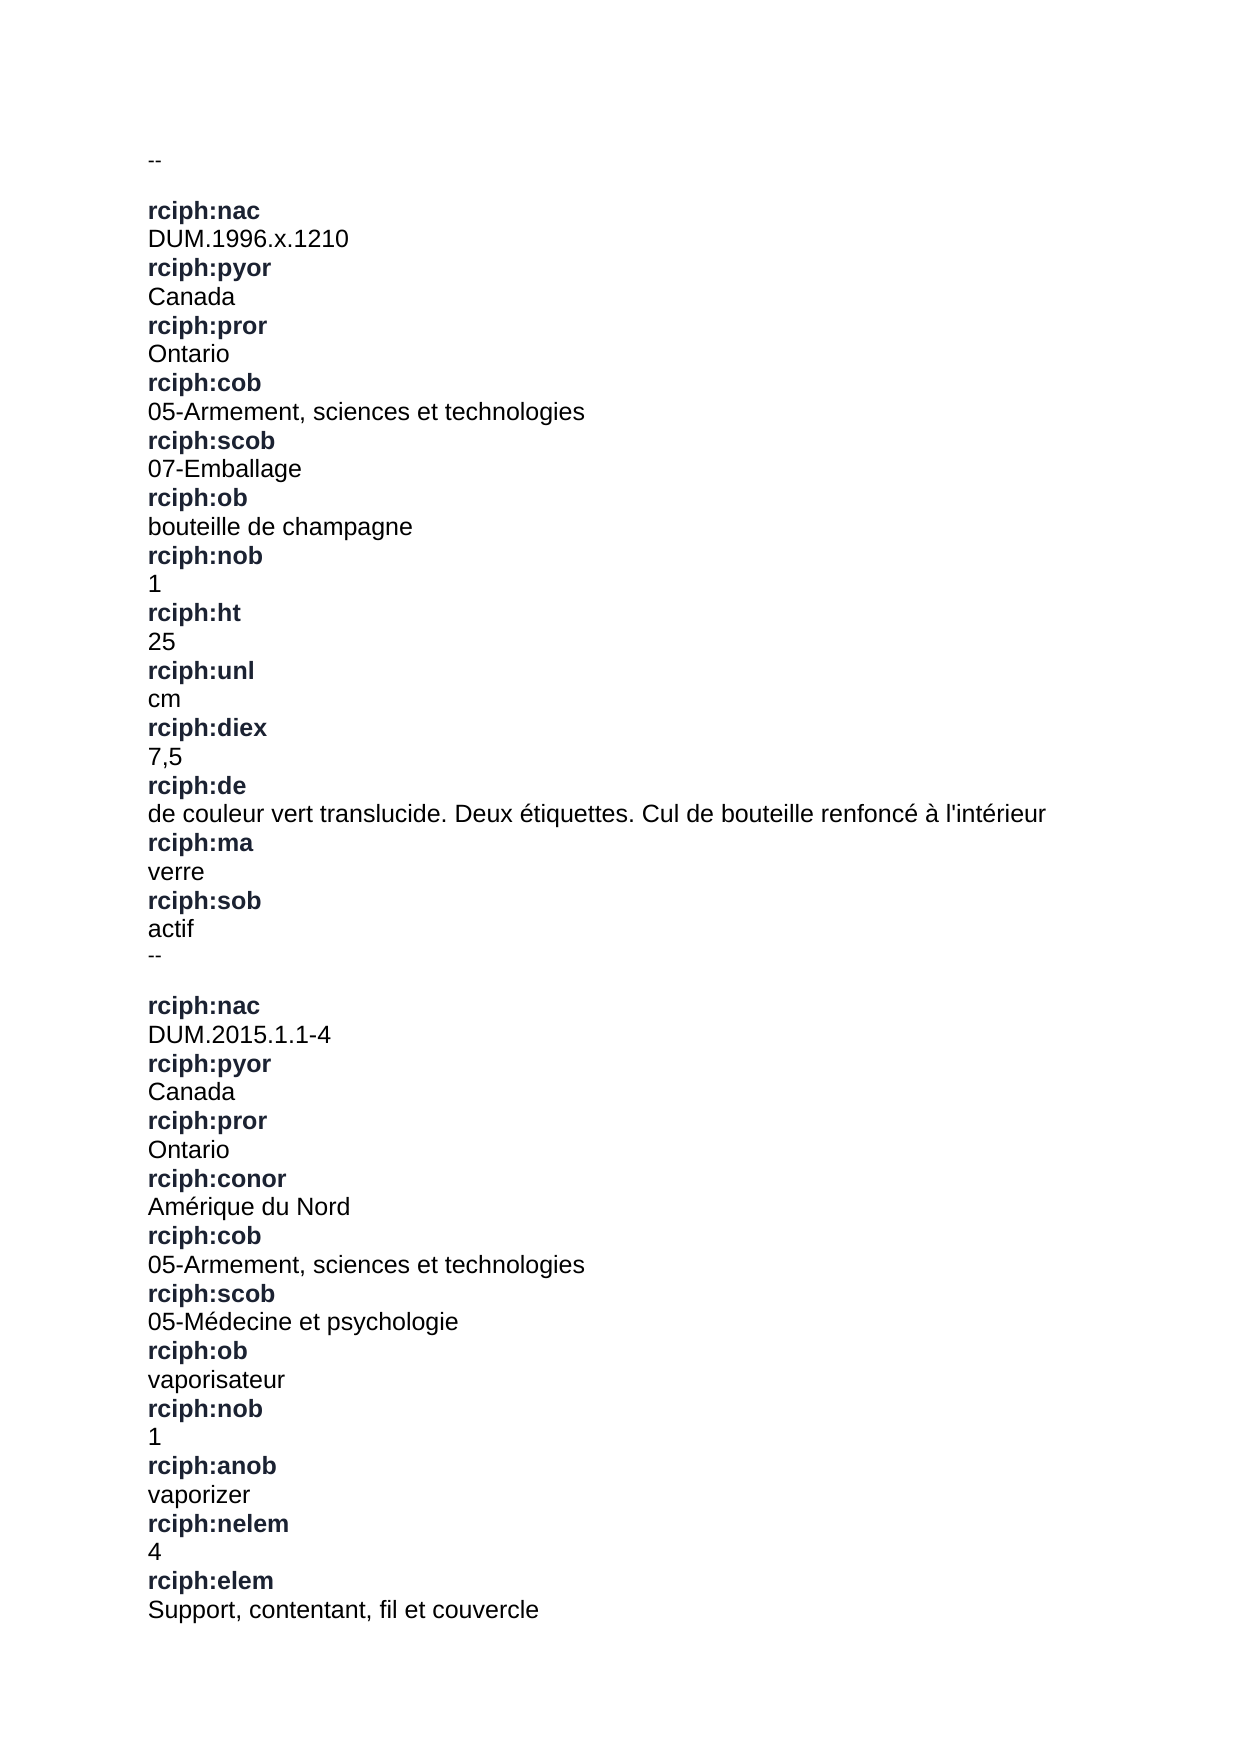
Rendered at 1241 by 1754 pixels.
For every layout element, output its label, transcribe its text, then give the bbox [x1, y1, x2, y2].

text rciph:pror [148, 311, 1092, 339]
text cm [148, 684, 1092, 713]
text rciph:ma [148, 828, 1092, 857]
text rciph:sob [148, 886, 1092, 914]
text Amérique du Nord [148, 1192, 1092, 1221]
text 07-Emballage [148, 454, 1092, 483]
text rciph:cob [148, 368, 1092, 397]
text DUM.1996.x.1210 [148, 224, 1092, 253]
text Ontario [148, 339, 1092, 368]
text rciph:diex [148, 713, 1092, 742]
text vaporizer [148, 1480, 1092, 1508]
text rciph:elem [148, 1566, 1092, 1595]
text Canada [148, 282, 1092, 311]
text 1 [148, 569, 1092, 598]
text 05-Armement, sciences et technologies [148, 1250, 1092, 1278]
text rciph:nac [148, 991, 1092, 1020]
text vaporisateur [148, 1365, 1092, 1393]
text 05-Armement, sciences et technologies [148, 397, 1092, 426]
text rciph:cob [148, 1221, 1092, 1250]
text bouteille de champagne [148, 512, 1092, 541]
text 25 [148, 627, 1092, 656]
text DUM.2015.1.1-4 [148, 1020, 1092, 1048]
text Ontario [148, 1135, 1092, 1163]
text -- [148, 148, 1092, 172]
text rciph:nob [148, 541, 1092, 569]
text verre [148, 857, 1092, 886]
text rciph:nob [148, 1393, 1092, 1422]
text Canada [148, 1077, 1092, 1106]
text 7,5 [148, 742, 1092, 771]
text 1 [148, 1422, 1092, 1451]
text rciph:nac [148, 196, 1092, 224]
text rciph:nelem [148, 1508, 1092, 1537]
text rciph:ob [148, 1336, 1092, 1365]
text rciph:scob [148, 426, 1092, 454]
text rciph:anob [148, 1451, 1092, 1480]
text 4 [148, 1537, 1092, 1566]
text rciph:scob [148, 1278, 1092, 1307]
text rciph:pyor [148, 1048, 1092, 1077]
text de couleur vert translucide. Deux étiquettes. Cul de bouteille renfoncé à l'intérieur [148, 799, 1092, 828]
text rciph:pror [148, 1106, 1092, 1135]
text rciph:de [148, 771, 1092, 799]
text rciph:ht [148, 598, 1092, 627]
text 05-Médecine et psychologie [148, 1307, 1092, 1336]
text actif [148, 914, 1092, 943]
text -- [148, 943, 1092, 967]
text rciph:conor [148, 1163, 1092, 1192]
text rciph:unl [148, 656, 1092, 684]
text rciph:ob [148, 483, 1092, 512]
text rciph:pyor [148, 253, 1092, 282]
text Support, contentant, fil et couvercle [148, 1595, 1092, 1623]
